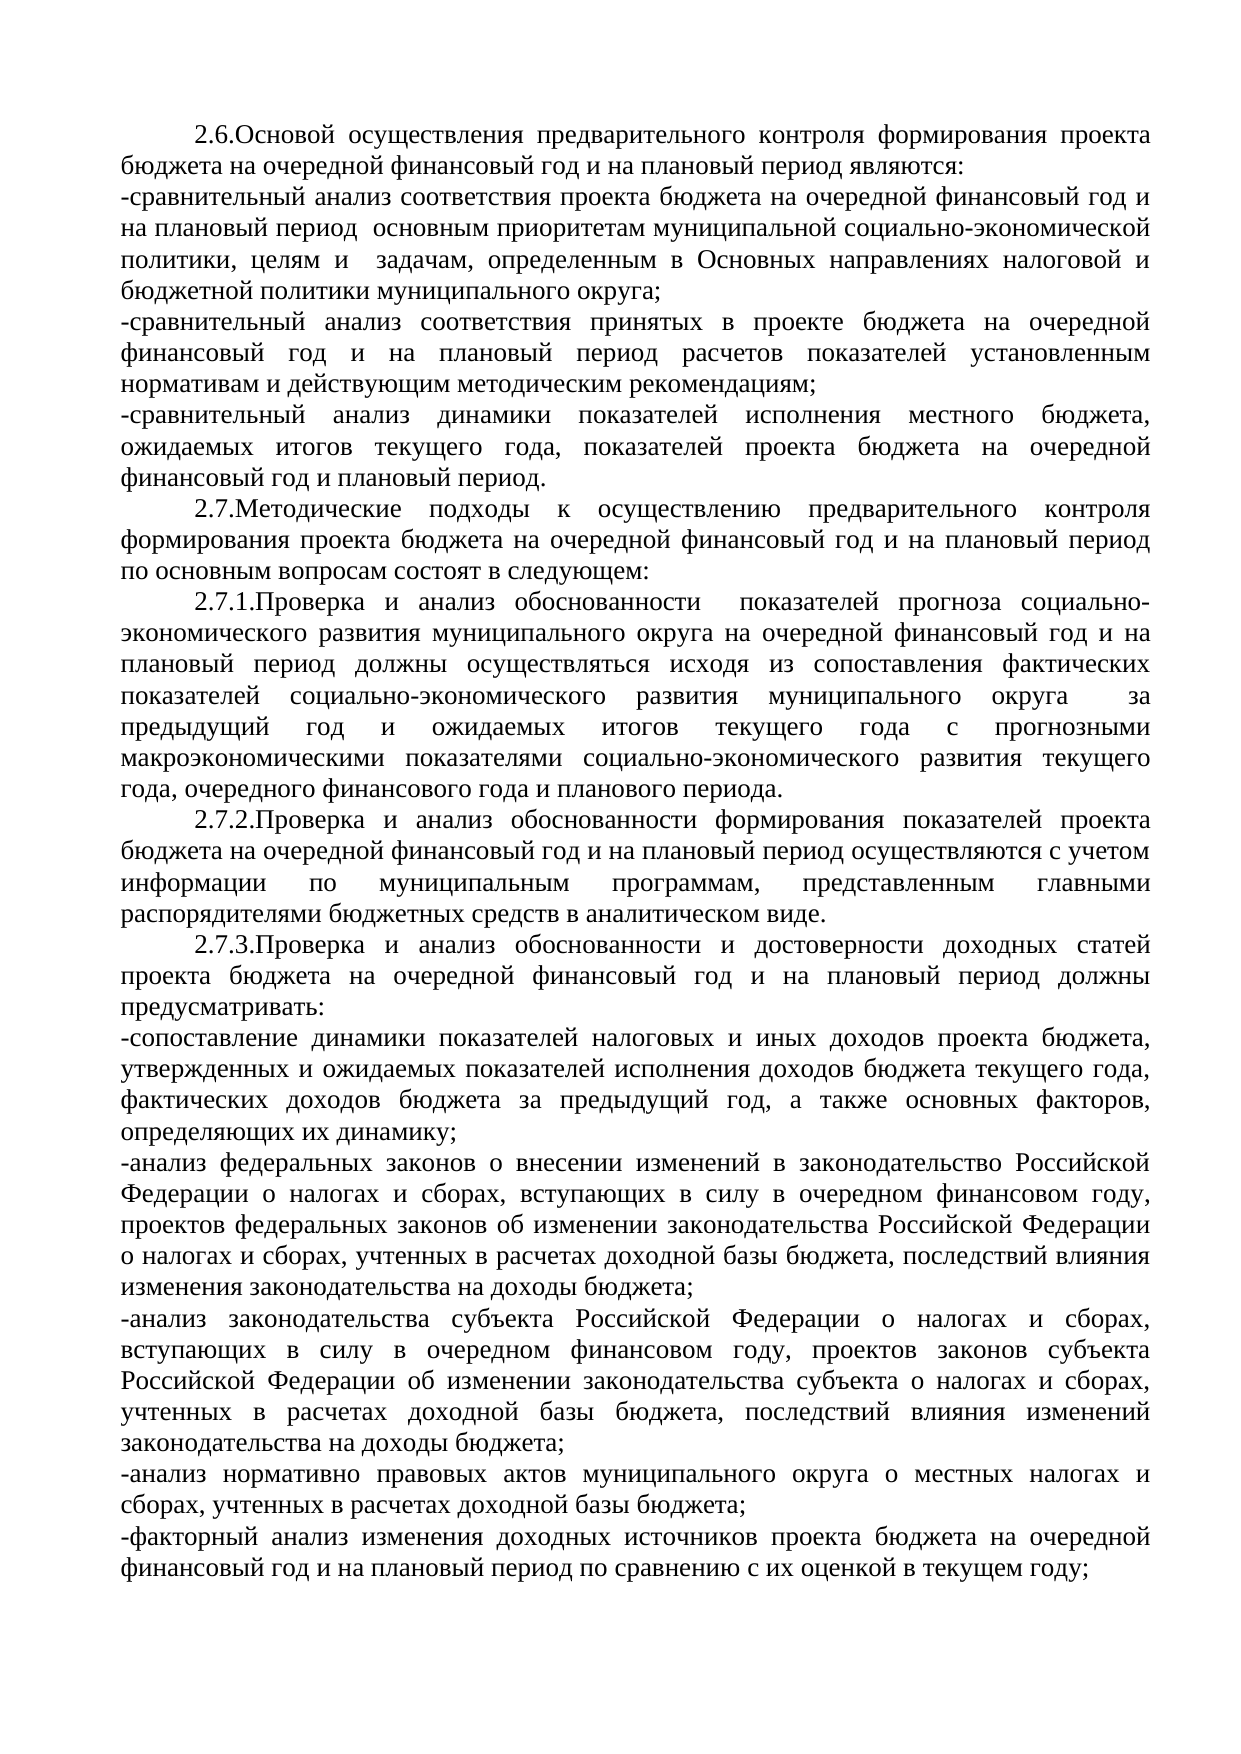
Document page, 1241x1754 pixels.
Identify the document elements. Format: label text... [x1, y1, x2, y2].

title -сравнительный анализ соответствия принятых в проекте бюджета на очередной финансовый год и на плановый период расчетов показателей установленным нормативам и действующим методическим рекомендациям; [120, 305, 1152, 398]
title 2.7.2.Проверка и анализ обоснованности формирования показателей проекта бюджета на очередной финансовый год и на плановый период осуществляются с учетом информации по муниципальным программам, представленным главными распорядителями бюджетных средств в аналитическом виде. [120, 803, 1152, 928]
title -сопоставление динамики показателей налоговых и иных доходов проекта бюджета, утвержденных и ожидаемых показателей исполнения доходов бюджета текущего года, фактических доходов бюджета за предыдущий год, а также основных факторов, определяющих их динамику; [120, 1021, 1152, 1146]
title -факторный анализ изменения доходных источников проекта бюджета на очередной финансовый год и на плановый период по сравнению с их оценкой в текущем году; [120, 1520, 1152, 1582]
title 2.6.Основой осуществления предварительного контроля формирования проекта бюджета на очередной финансовый год и на плановый период являются: [120, 118, 1152, 180]
title -анализ законодательства субъекта Российской Федерации о налогах и сборах, вступающих в силу в очередном финансовом году, проектов законов субъекта Российской Федерации об изменении законодательства субъекта о налогах и сборах, учтенных в расчетах доходной базы бюджета, последствий влияния изменений законодательства на доходы бюджета; [120, 1302, 1152, 1457]
title -сравнительный анализ динамики показателей исполнения местного бюджета, ожидаемых итогов текущего года, показателей проекта бюджета на очередной финансовый год и плановый период. [120, 398, 1152, 492]
title 2.7.1.Проверка и анализ обоснованности показателей прогноза социально-экономического развития муниципального округа на очередной финансовый год и на плановый период должны осуществляться исходя из сопоставления фактических показателей социально-экономического развития муниципального округа за предыдущий год и ожидаемых итогов текущего года с прогнозными макроэкономическими показателями социально-экономического развития текущего года, очередного финансового года и планового периода. [120, 585, 1152, 803]
title -анализ нормативно правовых актов муниципального округа о местных налогах и сборах, учтенных в расчетах доходной базы бюджета; [120, 1457, 1152, 1520]
title 2.7.3.Проверка и анализ обоснованности и достоверности доходных статей проекта бюджета на очередной финансовый год и на плановый период должны предусматривать: [120, 928, 1152, 1021]
title -анализ федеральных законов о внесении изменений в законодательство Российской Федерации о налогах и сборах, вступающих в силу в очередном финансовом году, проектов федеральных законов об изменении законодательства Российской Федерации о налогах и сборах, учтенных в расчетах доходной базы бюджета, последствий влияния изменения законодательства на доходы бюджета; [120, 1146, 1152, 1302]
title -сравнительный анализ соответствия проекта бюджета на очередной финансовый год и на плановый период основным приоритетам муниципальной социально-экономической политики, целям и задачам, определенным в Основных направлениях налоговой и бюджетной политики муниципального округа; [120, 180, 1152, 305]
title 2.7.Методические подходы к осуществлению предварительного контроля формирования проекта бюджета на очередной финансовый год и на плановый период по основным вопросам состоят в следующем: [120, 492, 1152, 585]
